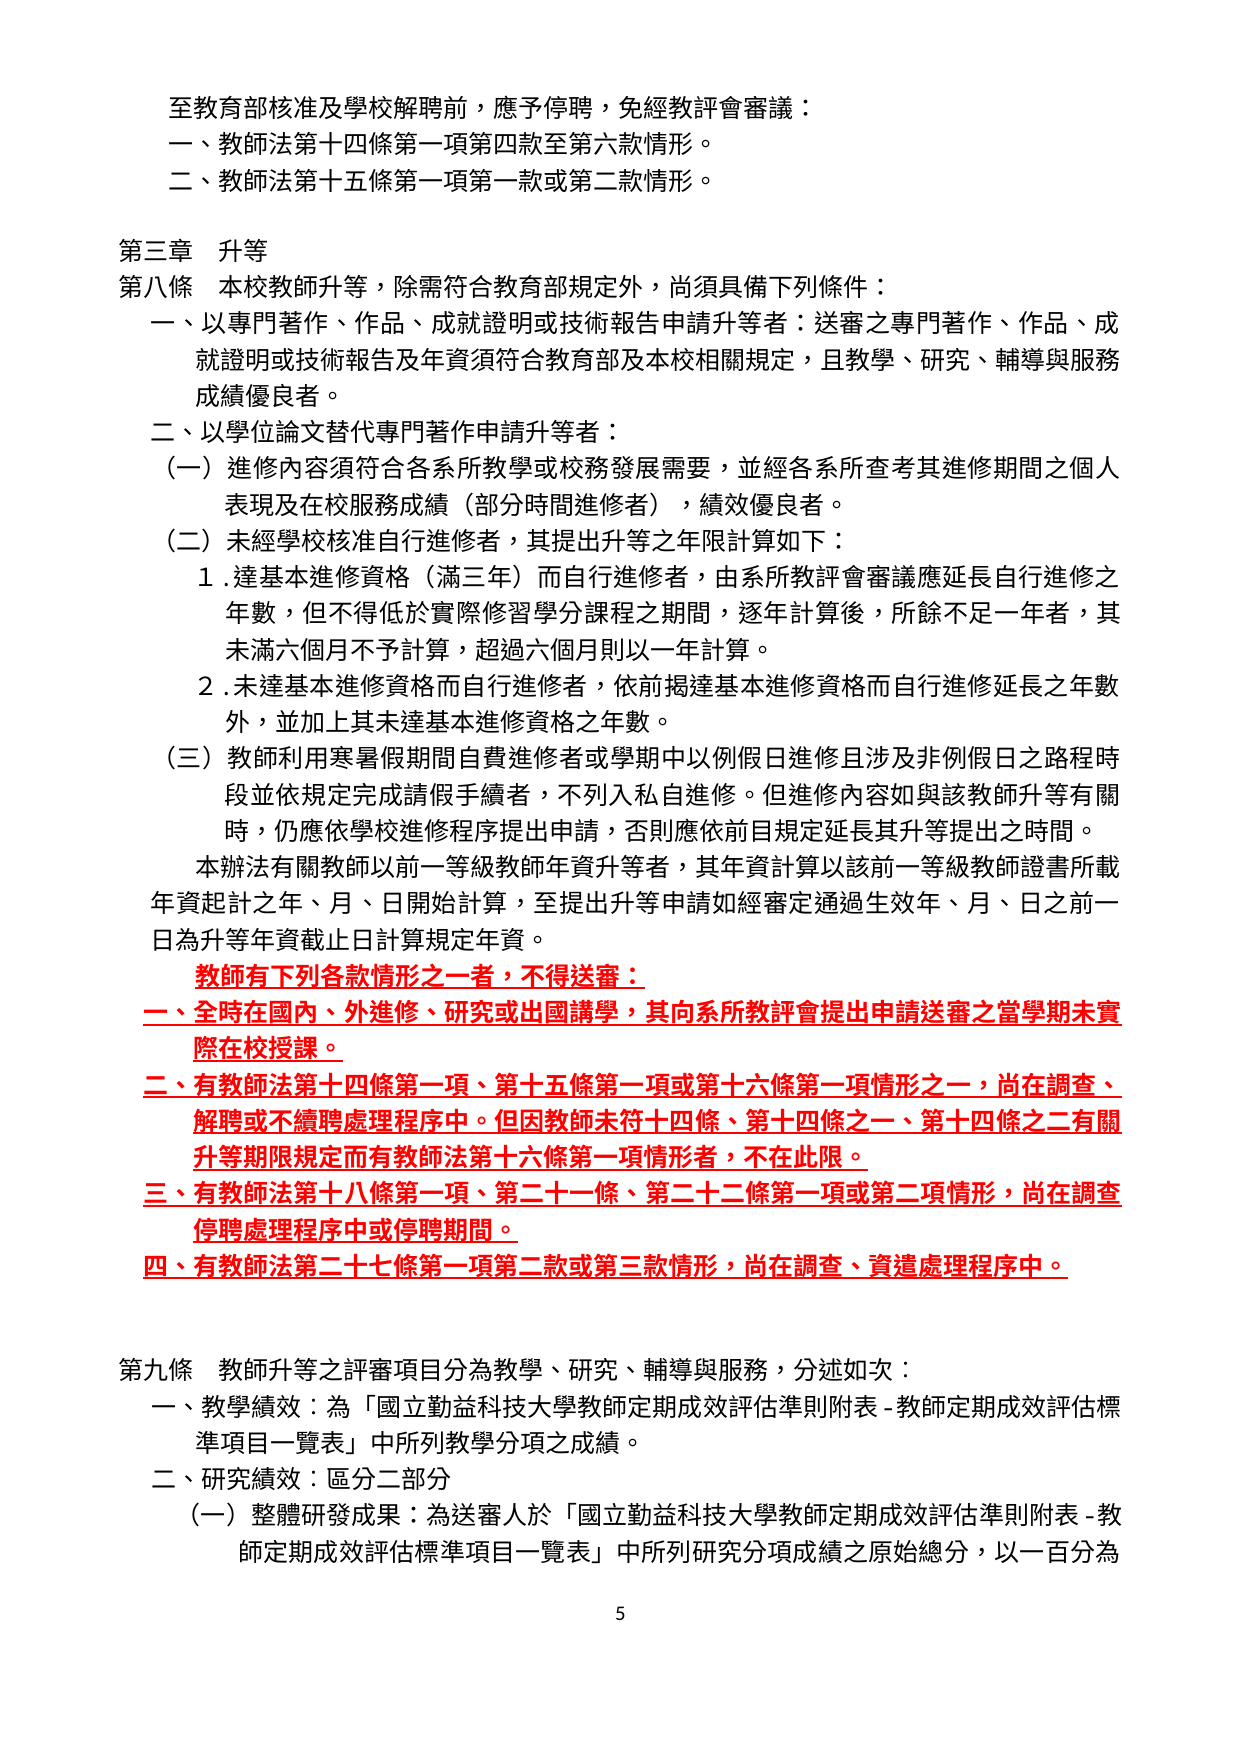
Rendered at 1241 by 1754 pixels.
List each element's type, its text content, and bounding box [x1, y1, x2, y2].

text 二、以學位論文替代專門著作申請升等者： [151, 413, 1122, 449]
text 三、有教師法第十八條第一項、第二十一條、第二十二條第一項或第二項情形，尚在調查、停聘處理程序中或停聘期間。 [143, 1207, 1122, 1246]
text 專任教師涉有下列各款情形之一者，應於知悉之日起一個月內經校教評會審議通過後，免報主管機關核准，暫時予以停聘六個月以下，並靜候調查；必要時，得經校教評會審議通過後，延長停聘期間二次，每次不得逾三個月。經調查屬實者，於報教育部後，至教育部核准及學校解聘前，應予停聘，免經教評會審議： [168, 89, 1122, 125]
text ２.未達基本進修資格而自行進修者，依前揭達基本進修資格而自行進修延長之年數外，並加上其未達基本進修資格之年數。 [193, 666, 1122, 739]
text 二、教師法第十五條第一項第一款或第二款情形。 [168, 161, 1122, 197]
text （一）進修內容須符合各系所教學或校務發展需要，並經各系所查考其進修期間之個人表現及在校服務成績（部分時間進修者），績效優良者。 [151, 449, 1122, 521]
text 三、有教師法第十八條第一項、第二十一條、第二十二條第一項或第二項情形，尚在調查、停聘處理程序中或停聘期間。 [143, 1174, 1122, 1205]
text 四、有教師法第二十七條第一項第二款或第三款情形，尚在調查、資遣處理程序中。 [143, 1246, 1122, 1283]
text 第八條 本校教師升等，除需符合教育部規定外，尚須具備下列條件： [118, 268, 1122, 304]
text 一、以專門著作、作品、成就證明或技術報告申請升等者：送審之專門著作、作品、成就證明或技術報告及年資須符合教育部及本校相關規定，且教學、研究、輔導與服務成績優良者。 [151, 304, 1122, 413]
text （三）教師利用寒暑假期間自費進修者或學期中以例假日進修且涉及非例假日之路程時段並依規定完成請假手續者，不列入私自進修。但進修內容如與該教師升等有關時，仍應依學校進修程序提出申請，否則應依前目規定延長其升等提出之時間。 [151, 739, 1122, 848]
text 教師有下列各款情形之一者，不得送審： [151, 956, 1122, 993]
text （一）整體研發成果：為送審人於「國立勤益科技大學教師定期成效評估準則附表-教師定期成效評估標準項目一覽表」中所列研究分項成績之原始總分，以一百分為 [176, 1496, 1122, 1568]
text １.達基本進修資格（滿三年）而自行進修者，由系所教評會審議應延長自行進修之年數，但不得低於實際修習學分課程之期間，逐年計算後，所餘不足一年者，其未滿六個月不予計算，超過六個月則以一年計算。 [193, 558, 1122, 666]
text 二、研究績效︰區分二部分 [151, 1459, 1122, 1496]
text 第三章 升等 [118, 231, 1122, 268]
text 一、全時在國內、外進修、研究或出國講學，其向系所教評會提出申請送審之當學期未實 [143, 993, 1122, 1024]
text 一、教師法第十四條第一項第四款至第六款情形。 [168, 125, 1122, 161]
text （二）未經學校核准自行進修者，其提出升等之年限計算如下： [151, 521, 1122, 558]
text 本辦法有關教師以前一等級教師年資升等者，其年資計算以該前一等級教師證書所載年資起計之年、月、日開始計算，至提出升等申請如經審定通過生效年、月、日之前一日為升等年資截止日計算規定年資。 [151, 848, 1122, 956]
text 一、教學績效︰為「國立勤益科技大學教師定期成效評估準則附表-教師定期成效評估標準項目一覽表」中所列教學分項之成績。 [151, 1387, 1122, 1459]
text 二、有教師法第十四條第一項、第十五條第一項或第十六條第一項情形之一，尚在調查、 [143, 1065, 1122, 1096]
text 際在校授課。 [143, 1026, 1122, 1065]
text 解聘或不續聘處理程序中。但因教師未符十四條、第十四條之一、第十四條之二有關升等期限規定而有教師法第十六條第一項情形者，不在此限。 [143, 1098, 1122, 1174]
text 第九條 教師升等之評審項目分為教學、研究、輔導與服務，分述如次︰ [118, 1351, 1122, 1387]
